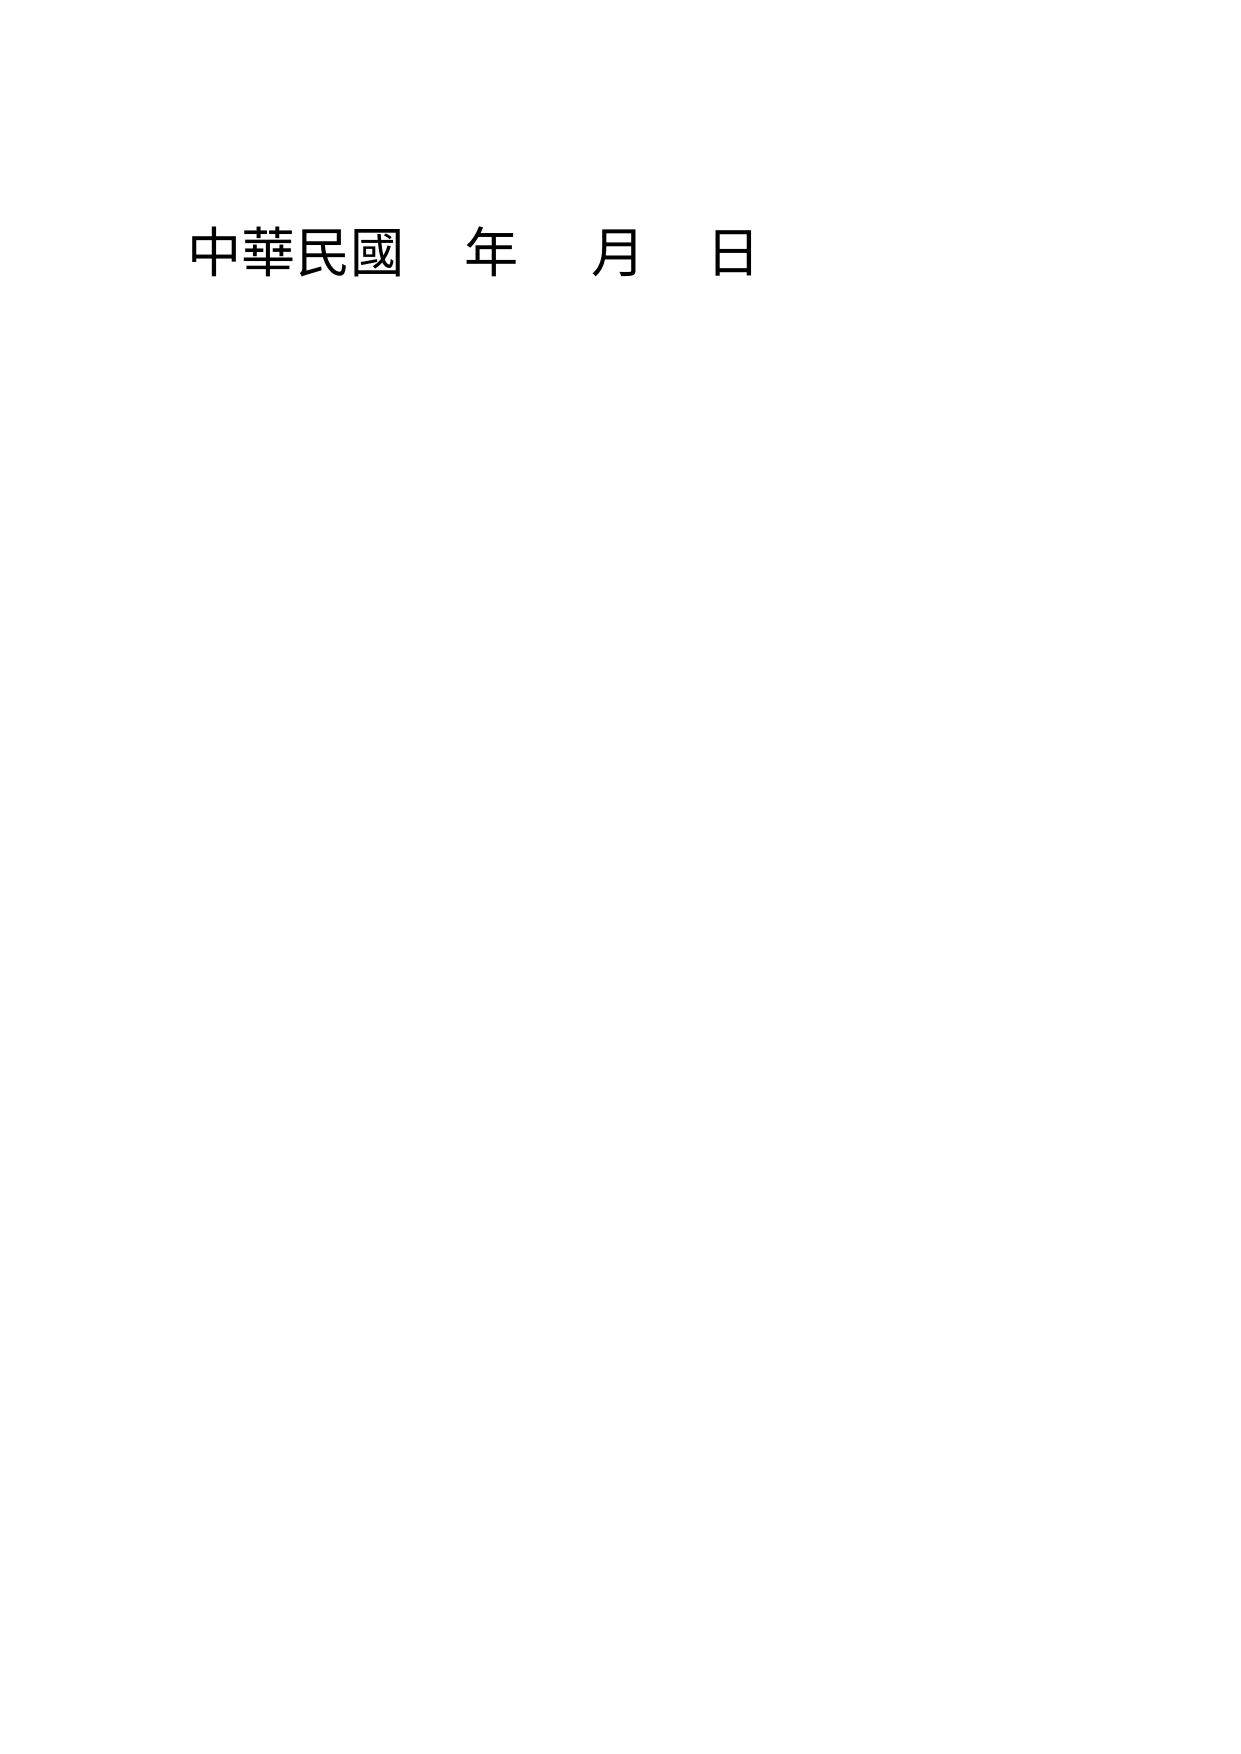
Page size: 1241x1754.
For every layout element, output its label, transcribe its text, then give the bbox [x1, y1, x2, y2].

text 中華民國 年 月 日 [187, 193, 1053, 305]
